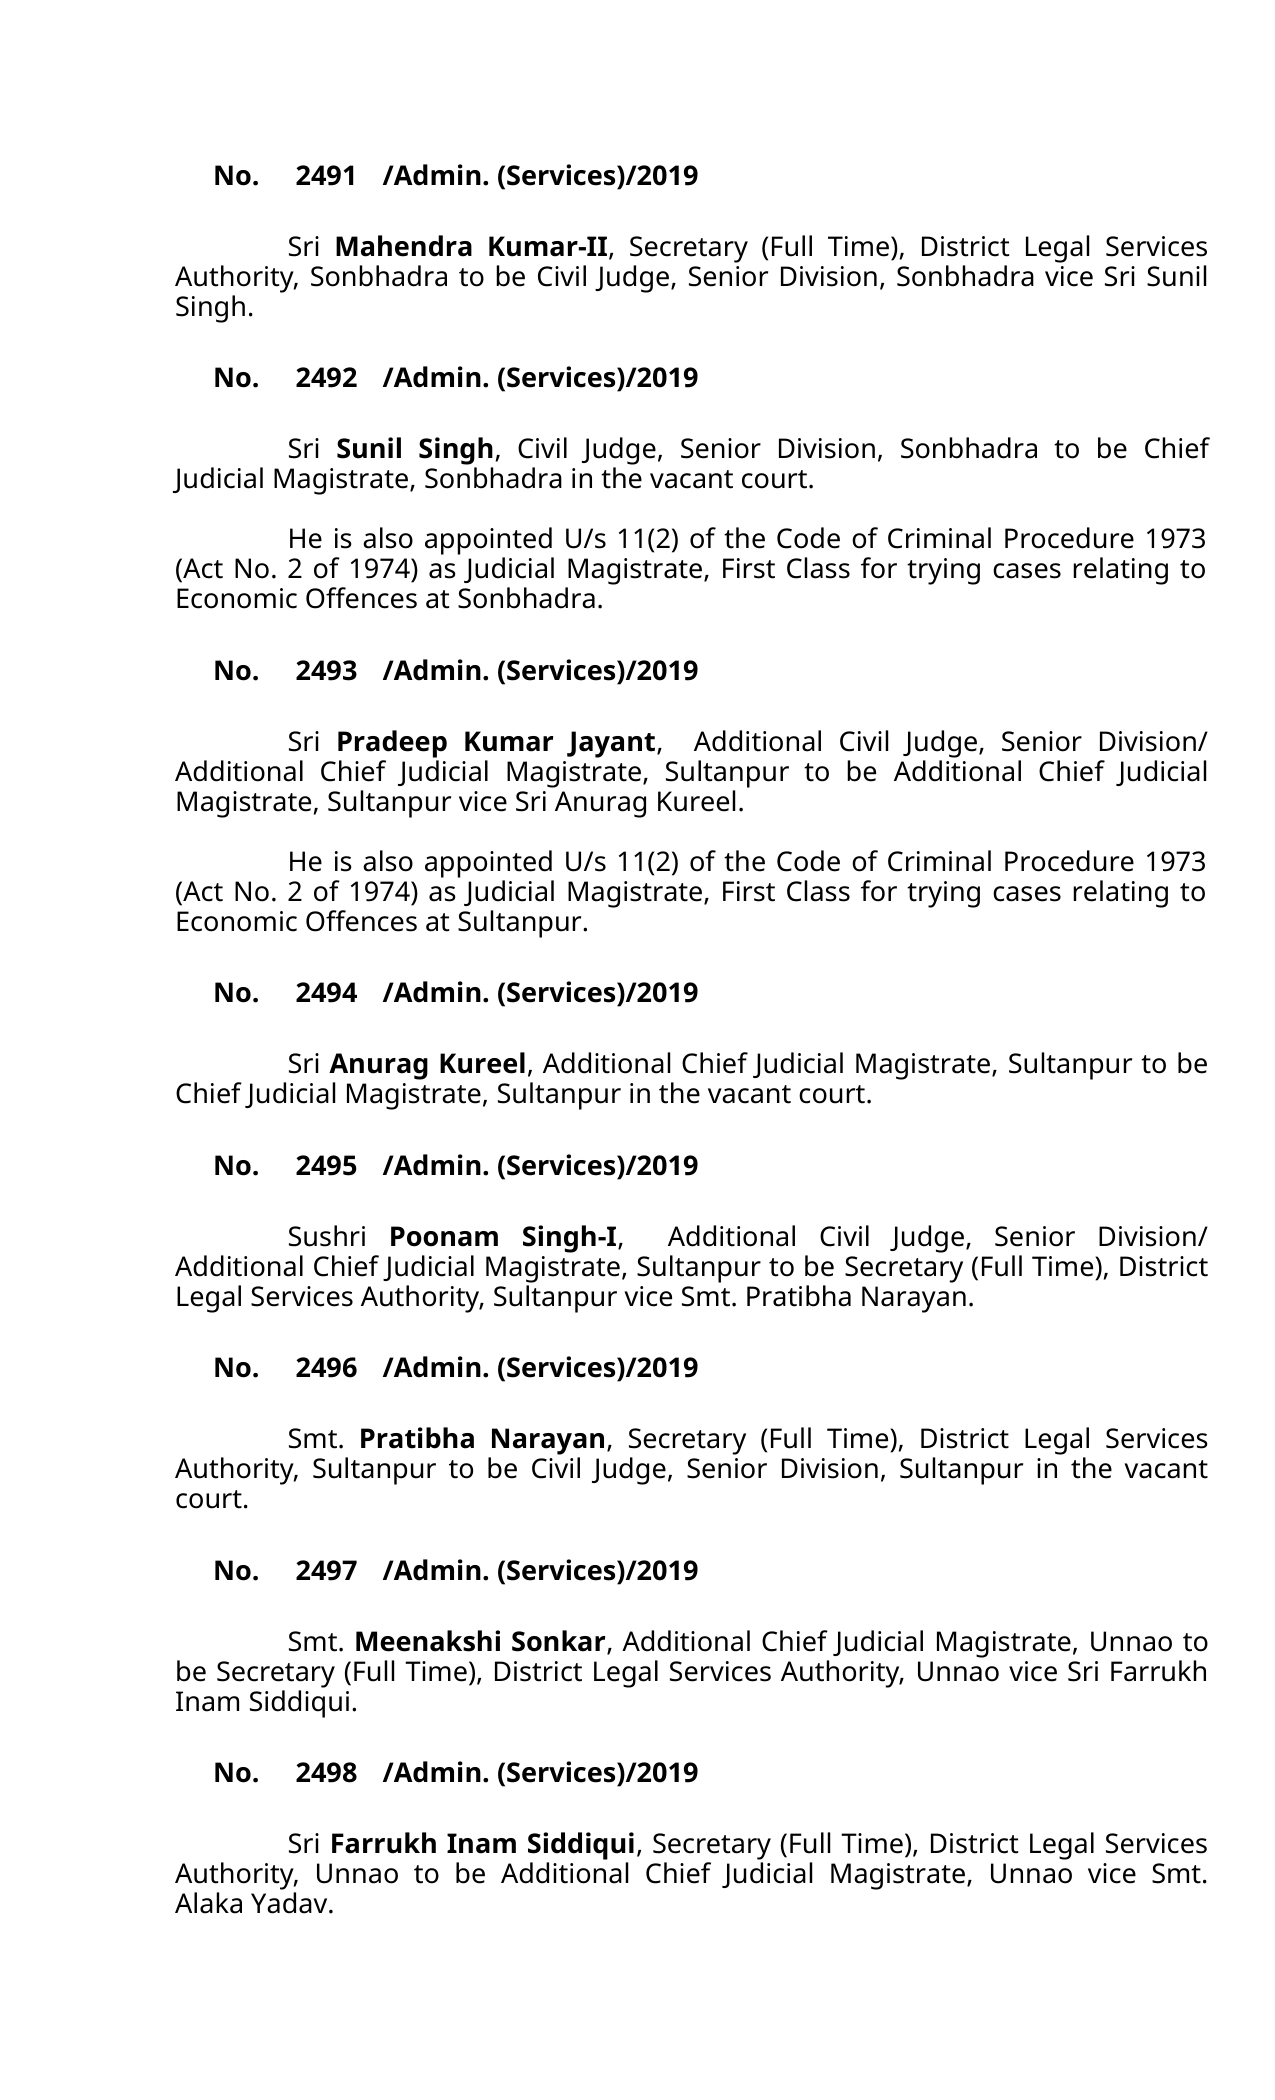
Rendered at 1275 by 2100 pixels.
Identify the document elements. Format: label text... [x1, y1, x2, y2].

table_header /Admin. (Services)/2019 [371, 1748, 770, 1800]
table_header [284, 1545, 371, 1597]
table_header No. [202, 1343, 284, 1395]
table_header /Admin. (Services)/2019 [371, 150, 770, 202]
table_header No. [202, 1140, 284, 1192]
table_header [284, 1140, 371, 1192]
table_header [284, 1343, 371, 1395]
text Sri Mahendra Kumar-II, Secretary (Full Time), District Legal Services Authority, Sonbhadra to be Civil Judge, Senior Division, Sonbhadra vice Sri Sunil Singh. [175, 232, 1209, 322]
table_header /Admin. (Services)/2019 [371, 1545, 770, 1597]
table_header [284, 1748, 371, 1800]
table_header No. [202, 1748, 284, 1800]
table_header No. [202, 1545, 284, 1597]
table_header /Admin. (Services)/2019 [371, 1140, 770, 1192]
table_header No. [202, 353, 284, 405]
table_header [284, 645, 371, 697]
text Smt. Pratibha Narayan, Secretary (Full Time), District Legal Services Authority, Sultanpur to be Civil Judge, Senior Division, Sultanpur in the vacant court. [175, 1425, 1209, 1515]
text Sri Farrukh Inam Siddiqui, Secretary (Full Time), District Legal Services Authority, Unnao to be Additional Chief Judicial Magistrate, Unnao vice Smt. Alaka Yadav. [175, 1830, 1209, 1920]
text Sushri Poonam Singh-I, Additional Civil Judge, Senior Division/ Additional Chief Judicial Magistrate, Sultanpur to be Secretary (Full Time), District Legal Services Authority, Sultanpur vice Smt. Pratibha Narayan. [175, 1222, 1209, 1312]
table_header No. [202, 645, 284, 697]
text Sri Pradeep Kumar Jayant, Additional Civil Judge, Senior Division/ Additional Chief Judicial Magistrate, Sultanpur to be Additional Chief Judicial Magistrate, Sultanpur vice Sri Anurag Kureel. [175, 727, 1209, 817]
table_header [284, 150, 371, 202]
table_header No. [202, 968, 284, 1020]
table_header /Admin. (Services)/2019 [371, 1343, 770, 1395]
text He is also appointed U/s 11(2) of the Code of Criminal Procedure 1973 (Act No. 2 of 1974) as Judicial Magistrate, First Class for trying cases relating to Economic Offences at Sultanpur. [175, 847, 1209, 937]
text He is also appointed U/s 11(2) of the Code of Criminal Procedure 1973 (Act No. 2 of 1974) as Judicial Magistrate, First Class for trying cases relating to Economic Offences at Sonbhadra. [175, 525, 1209, 615]
table_header No. [202, 150, 284, 202]
text Sri Sunil Singh, Civil Judge, Senior Division, Sonbhadra to be Chief Judicial Magistrate, Sonbhadra in the vacant court. [175, 435, 1209, 495]
table_header [284, 353, 371, 405]
table_header /Admin. (Services)/2019 [371, 968, 770, 1020]
table_header [284, 968, 371, 1020]
text Smt. Meenakshi Sonkar, Additional Chief Judicial Magistrate, Unnao to be Secretary (Full Time), District Legal Services Authority, Unnao vice Sri Farrukh Inam Siddiqui. [175, 1627, 1209, 1717]
text Sri Anurag Kureel, Additional Chief Judicial Magistrate, Sultanpur to be Chief Judicial Magistrate, Sultanpur in the vacant court. [175, 1050, 1209, 1110]
table_header /Admin. (Services)/2019 [371, 645, 770, 697]
table_header /Admin. (Services)/2019 [371, 353, 770, 405]
